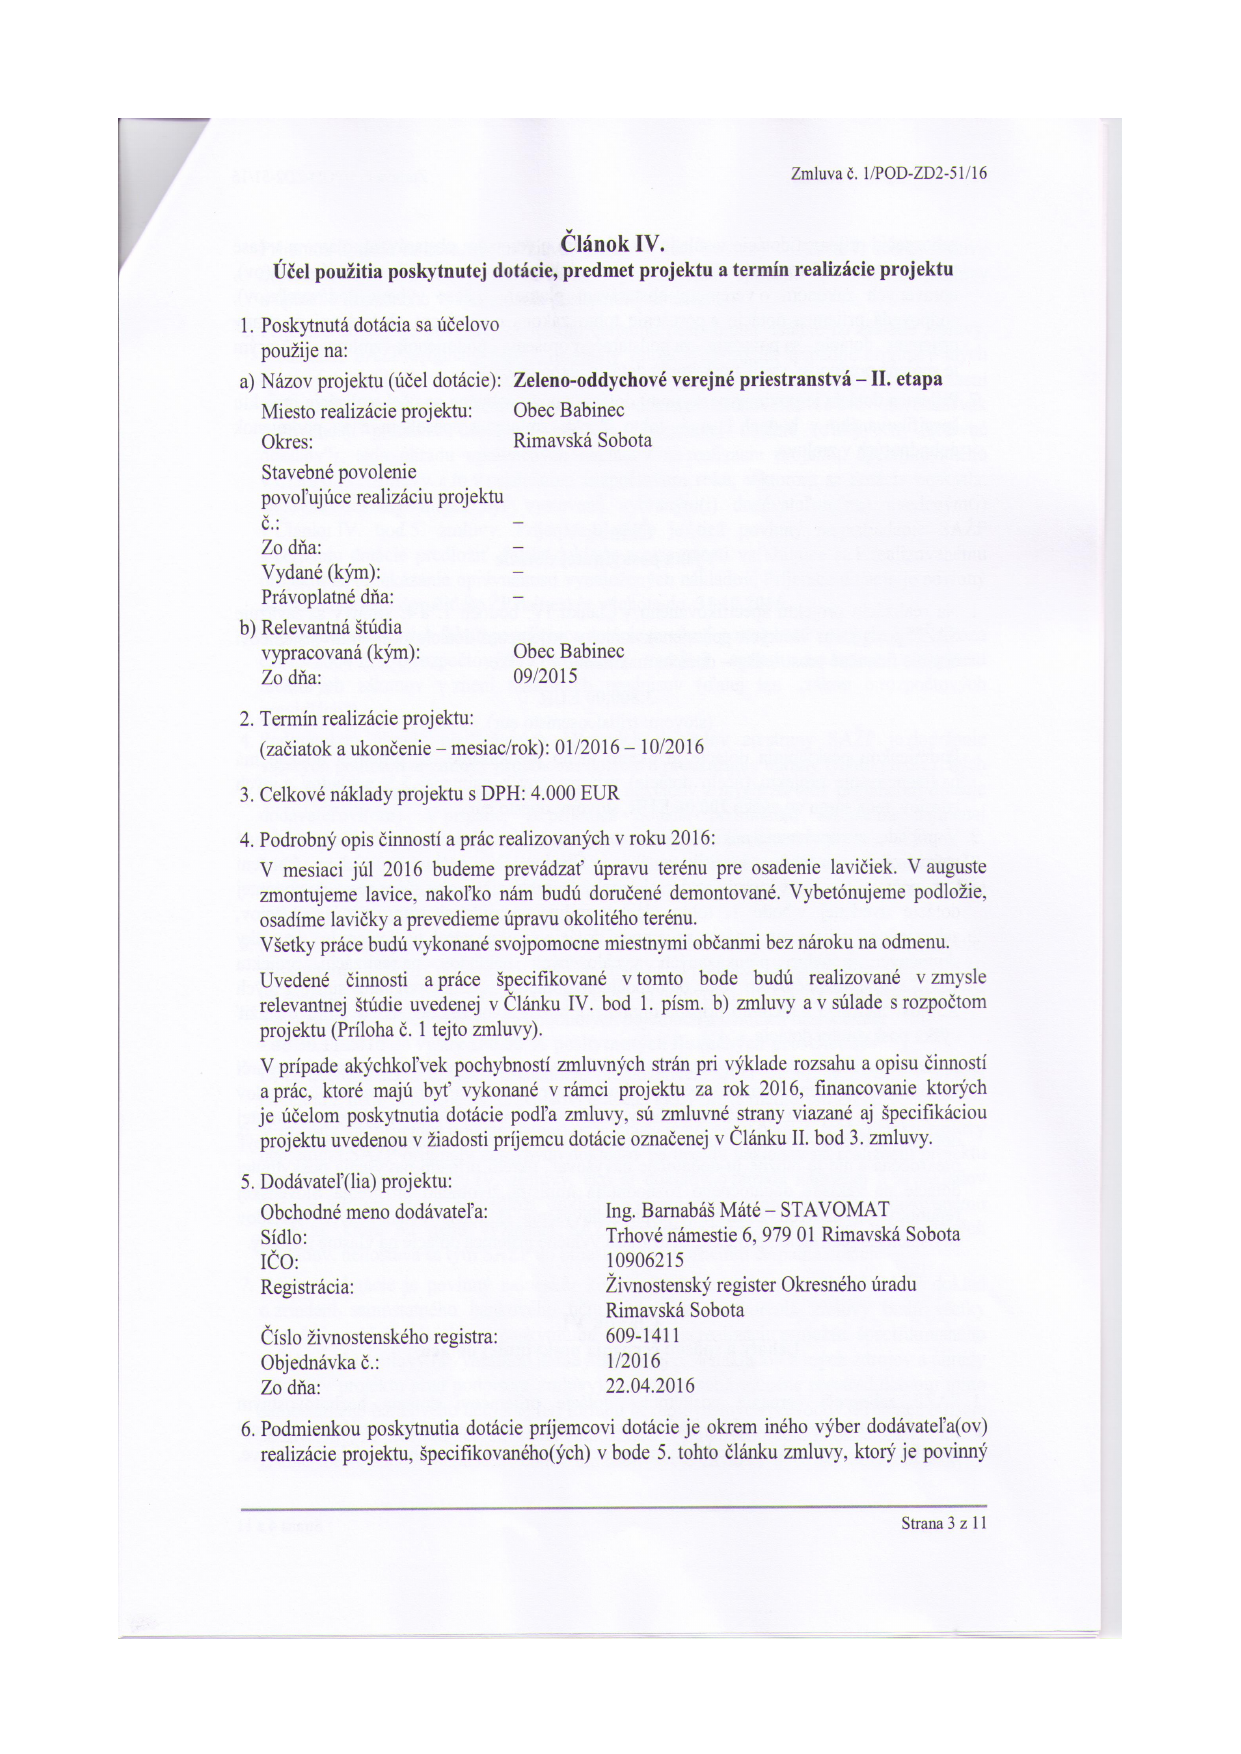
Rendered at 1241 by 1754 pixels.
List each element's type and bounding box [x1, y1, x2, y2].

picture [118, 118, 1122, 1639]
